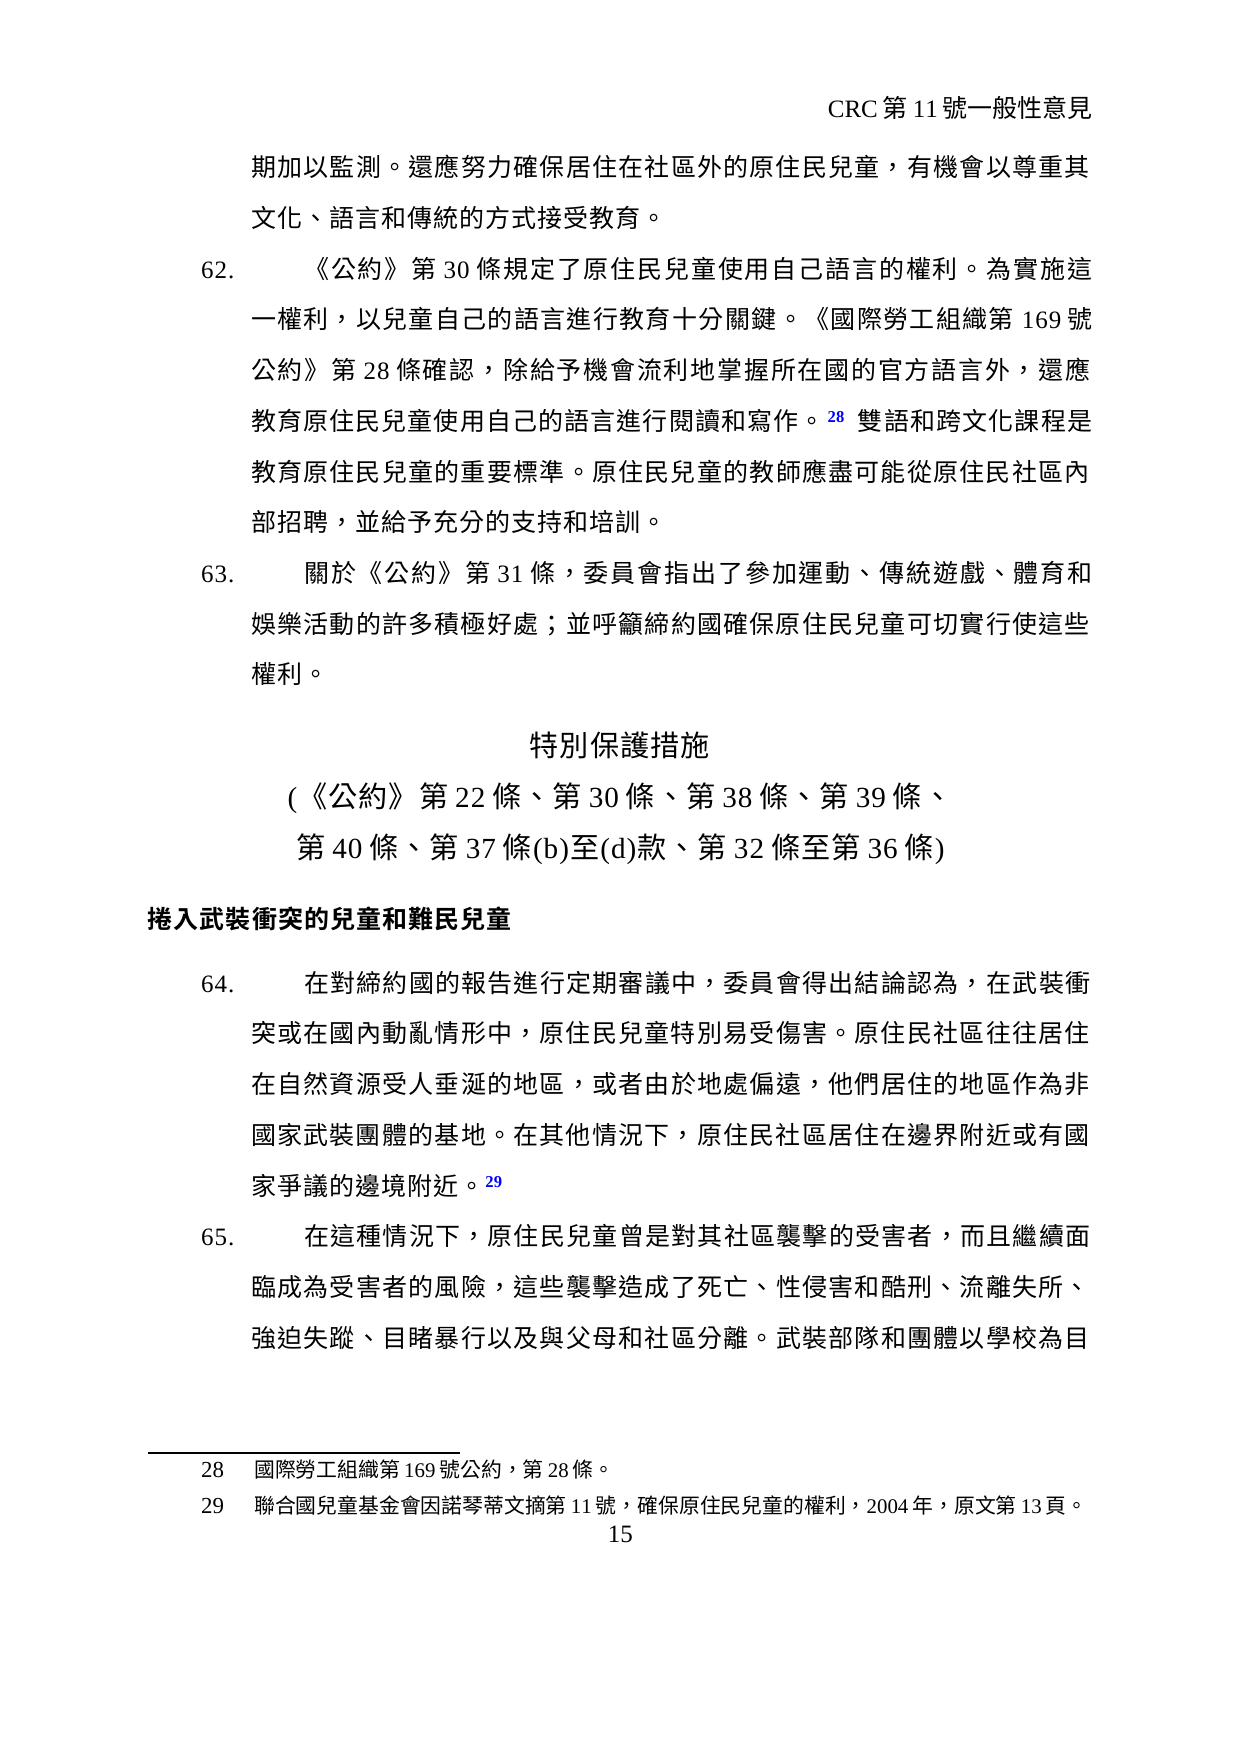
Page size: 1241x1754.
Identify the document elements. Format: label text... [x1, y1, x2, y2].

list 《公約》第30條規定了原住民兒童使用自己語言的權利。為實施這一權利，以兒童自己的語言進行教育十分關鍵。《國際勞工組織第169號公約》第28條確認，除給予機會流利地掌握所在國的官方語言外，還應教育原住民兒童使用自己的語言進行閱讀和寫作。 雙語和跨文化課程是教育原住民兒童的重要標準。原住民兒童的教師應盡可能從原住民社區內部招聘，並給予充分的支持和培訓。 [201, 249, 1092, 539]
list 在對締約國的報告進行定期審議中，委員會得出結論認為，在武裝衝突或在國內動亂情形中，原住民兒童特別易受傷害。原住民社區往往居住在自然資源受人垂涎的地區，或者由於地處偏遠，他們居住的地區作為非國家武裝團體的基地。在其他情況下，原住民社區居住在邊界附近或有國家爭議的邊境附近。 [201, 963, 1092, 1202]
subtitle 捲入武裝衝突的兒童和難民兒童 [148, 900, 1092, 936]
list 期加以監測。還應努力確保居住在社區外的原住民兒童，有機會以尊重其文化、語言和傳統的方式接受教育。 [201, 148, 1092, 235]
list 在這種情況下，原住民兒童曾是對其社區襲擊的受害者，而且繼續面臨成為受害者的風險，這些襲擊造成了死亡、性侵害和酷刑、流離失所、強迫失蹤、目睹暴行以及與父母和社區分離。武裝部隊和團體以學校為目 [201, 1217, 1092, 1354]
list 聯合國兒童基金會因諾琴蒂文摘第11號，確保原住民兒童的權利，2004年，原文第13頁。 [148, 1489, 1092, 1519]
list 國際勞工組織第169號公約，第28條。 [148, 1453, 1092, 1483]
subtitle 特別保護措施 (《公約》第22條、第30條、第38條、第39條、 第40條、第37條(b)至(d)款、第32條至第36條) [148, 723, 1092, 866]
list 關於《公約》第31條，委員會指出了參加運動、傳統遊戲、體育和娛樂活動的許多積極好處；並呼籲締約國確保原住民兒童可切實行使這些權利。 [201, 553, 1092, 691]
